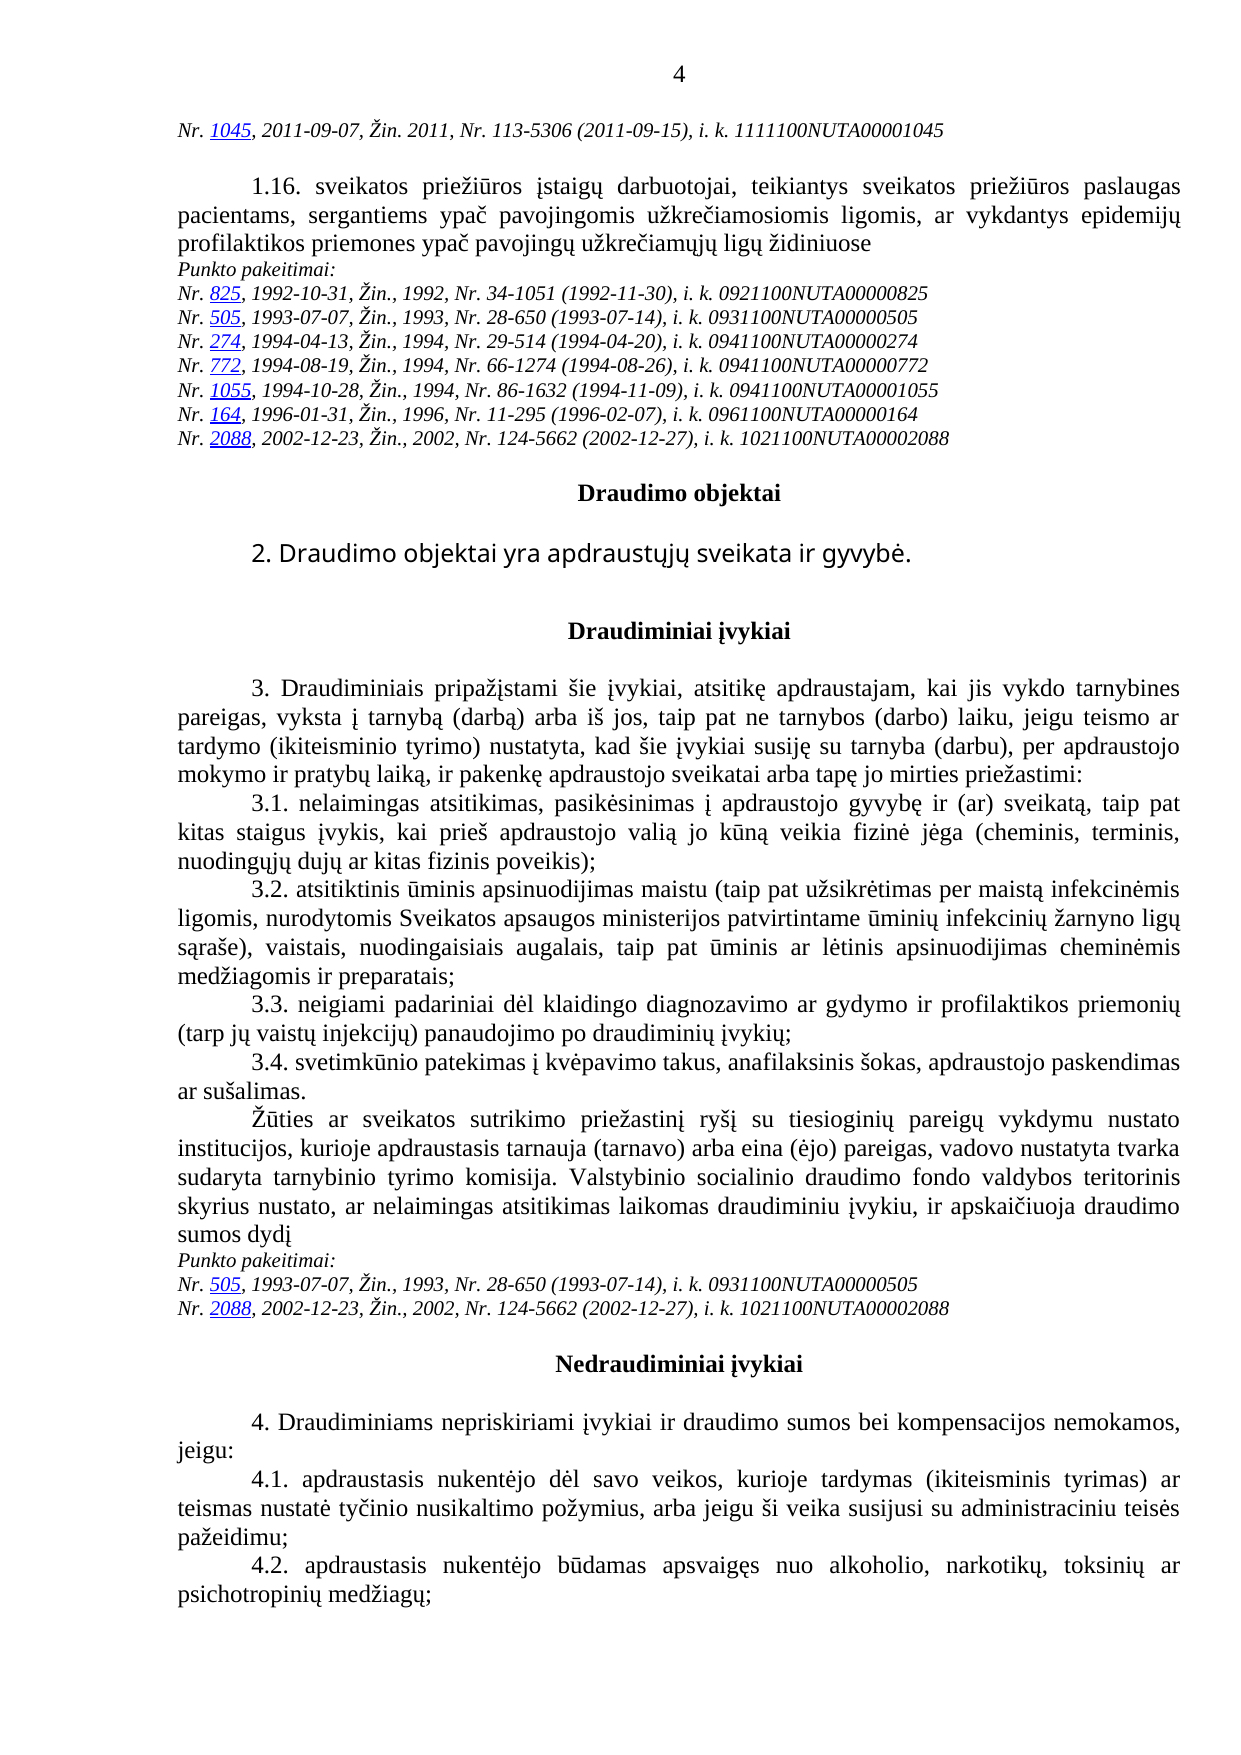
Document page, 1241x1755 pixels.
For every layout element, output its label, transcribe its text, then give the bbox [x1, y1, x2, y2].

text 2. Draudimo objektai yra apdraustųjų sveikata ir gyvybė. [177, 536, 1181, 570]
text Nr. 825, 1992-10-31, Žin., 1992, Nr. 34-1051 (1992-11-30), i. k. 0921100NUTA00000825 [177, 281, 1181, 305]
text Nr. 505, 1993-07-07, Žin., 1993, Nr. 28-650 (1993-07-14), i. k. 0931100NUTA00000505 [177, 305, 1181, 329]
text Draudiminiai įvykiai [177, 616, 1181, 644]
text Punkto pakeitimai: [177, 257, 1181, 281]
text Nr. 2088, 2002-12-23, Žin., 2002, Nr. 124-5662 (2002-12-27), i. k. 1021100NUTA00002088 [177, 1296, 1181, 1320]
text Nr. 1055, 1994-10-28, Žin., 1994, Nr. 86-1632 (1994-11-09), i. k. 0941100NUTA00001055 [177, 377, 1181, 402]
text Nr. 274, 1994-04-13, Žin., 1994, Nr. 29-514 (1994-04-20), i. k. 0941100NUTA00000274 [177, 329, 1181, 353]
text 3. Draudiminiais pripažįstami šie įvykiai, atsitikę apdraustajam, kai jis vykdo tarnybines pareigas, vyksta į tarnybą (darbą) arba iš jos, taip pat ne tarnybos (darbo) laiku, jeigu teismo ar tardymo (ikiteisminio tyrimo) nustatyta, kad šie įvykiai susiję su tarnyba (darbu), per apdraustojo mokymo ir pratybų laiką, ir pakenkę apdraustojo sveikatai arba tapę jo mirties priežastimi: [177, 673, 1181, 788]
text 4.2. apdraustasis nukentėjo būdamas apsvaigęs nuo alkoholio, narkotikų, toksinių ar psichotropinių medžiagų; [177, 1550, 1181, 1608]
text Nedraudiminiai įvykiai [177, 1349, 1181, 1378]
text 3.1. nelaimingas atsitikimas, pasikėsinimas į apdraustojo gyvybę ir (ar) sveikatą, taip pat kitas staigus įvykis, kai prieš apdraustojo valią jo kūną veikia fizinė jėga (cheminis, terminis, nuodingųjų dujų ar kitas fizinis poveikis); [177, 788, 1181, 874]
text 3.4. svetimkūnio patekimas į kvėpavimo takus, anafilaksinis šokas, apdraustojo paskendimas ar sušalimas. [177, 1047, 1181, 1104]
text 1.16. sveikatos priežiūros įstaigų darbuotojai, teikiantys sveikatos priežiūros paslaugas pacientams, sergantiems ypač pavojingomis užkrečiamosiomis ligomis, ar vykdantys epidemijų profilaktikos priemones ypač pavojingų užkrečiamųjų ligų židiniuose [177, 171, 1181, 257]
text Nr. 2088, 2002-12-23, Žin., 2002, Nr. 124-5662 (2002-12-27), i. k. 1021100NUTA00002088 [177, 426, 1181, 450]
text 3.3. neigiami padariniai dėl klaidingo diagnozavimo ar gydymo ir profilaktikos priemonių (tarp jų vaistų injekcijų) panaudojimo po draudiminių įvykių; [177, 989, 1181, 1047]
text 4. Draudiminiams nepriskiriami įvykiai ir draudimo sumos bei kompensacijos nemokamos, jeigu: [177, 1407, 1181, 1464]
text Nr. 505, 1993-07-07, Žin., 1993, Nr. 28-650 (1993-07-14), i. k. 0931100NUTA00000505 [177, 1272, 1181, 1296]
text Nr. 164, 1996-01-31, Žin., 1996, Nr. 11-295 (1996-02-07), i. k. 0961100NUTA00000164 [177, 402, 1181, 426]
text Punkto pakeitimai: [177, 1248, 1181, 1272]
text Nr. 772, 1994-08-19, Žin., 1994, Nr. 66-1274 (1994-08-26), i. k. 0941100NUTA00000772 [177, 353, 1181, 377]
text Draudimo objektai [177, 478, 1181, 507]
text Nr. 1045, 2011-09-07, Žin. 2011, Nr. 113-5306 (2011-09-15), i. k. 1111100NUTA00001045 [177, 118, 1181, 142]
text 4.1. apdraustasis nukentėjo dėl savo veikos, kurioje tardymas (ikiteisminis tyrimas) ar teismas nustatė tyčinio nusikaltimo požymius, arba jeigu ši veika susijusi su administraciniu teisės pažeidimu; [177, 1464, 1181, 1550]
text 3.2. atsitiktinis ūminis apsinuodijimas maistu (taip pat užsikrėtimas per maistą infekcinėmis ligomis, nurodytomis Sveikatos apsaugos ministerijos patvirtintame ūminių infekcinių žarnyno ligų sąraše), vaistais, nuodingaisiais augalais, taip pat ūminis ar lėtinis apsinuodijimas cheminėmis medžiagomis ir preparatais; [177, 874, 1181, 989]
text Žūties ar sveikatos sutrikimo priežastinį ryšį su tiesioginių pareigų vykdymu nustato institucijos, kurioje apdraustasis tarnauja (tarnavo) arba eina (ėjo) pareigas, vadovo nustatyta tvarka sudaryta tarnybinio tyrimo komisija. Valstybinio socialinio draudimo fondo valdybos teritorinis skyrius nustato, ar nelaimingas atsitikimas laikomas draudiminiu įvykiu, ir apskaičiuoja draudimo sumos dydį [177, 1104, 1181, 1248]
